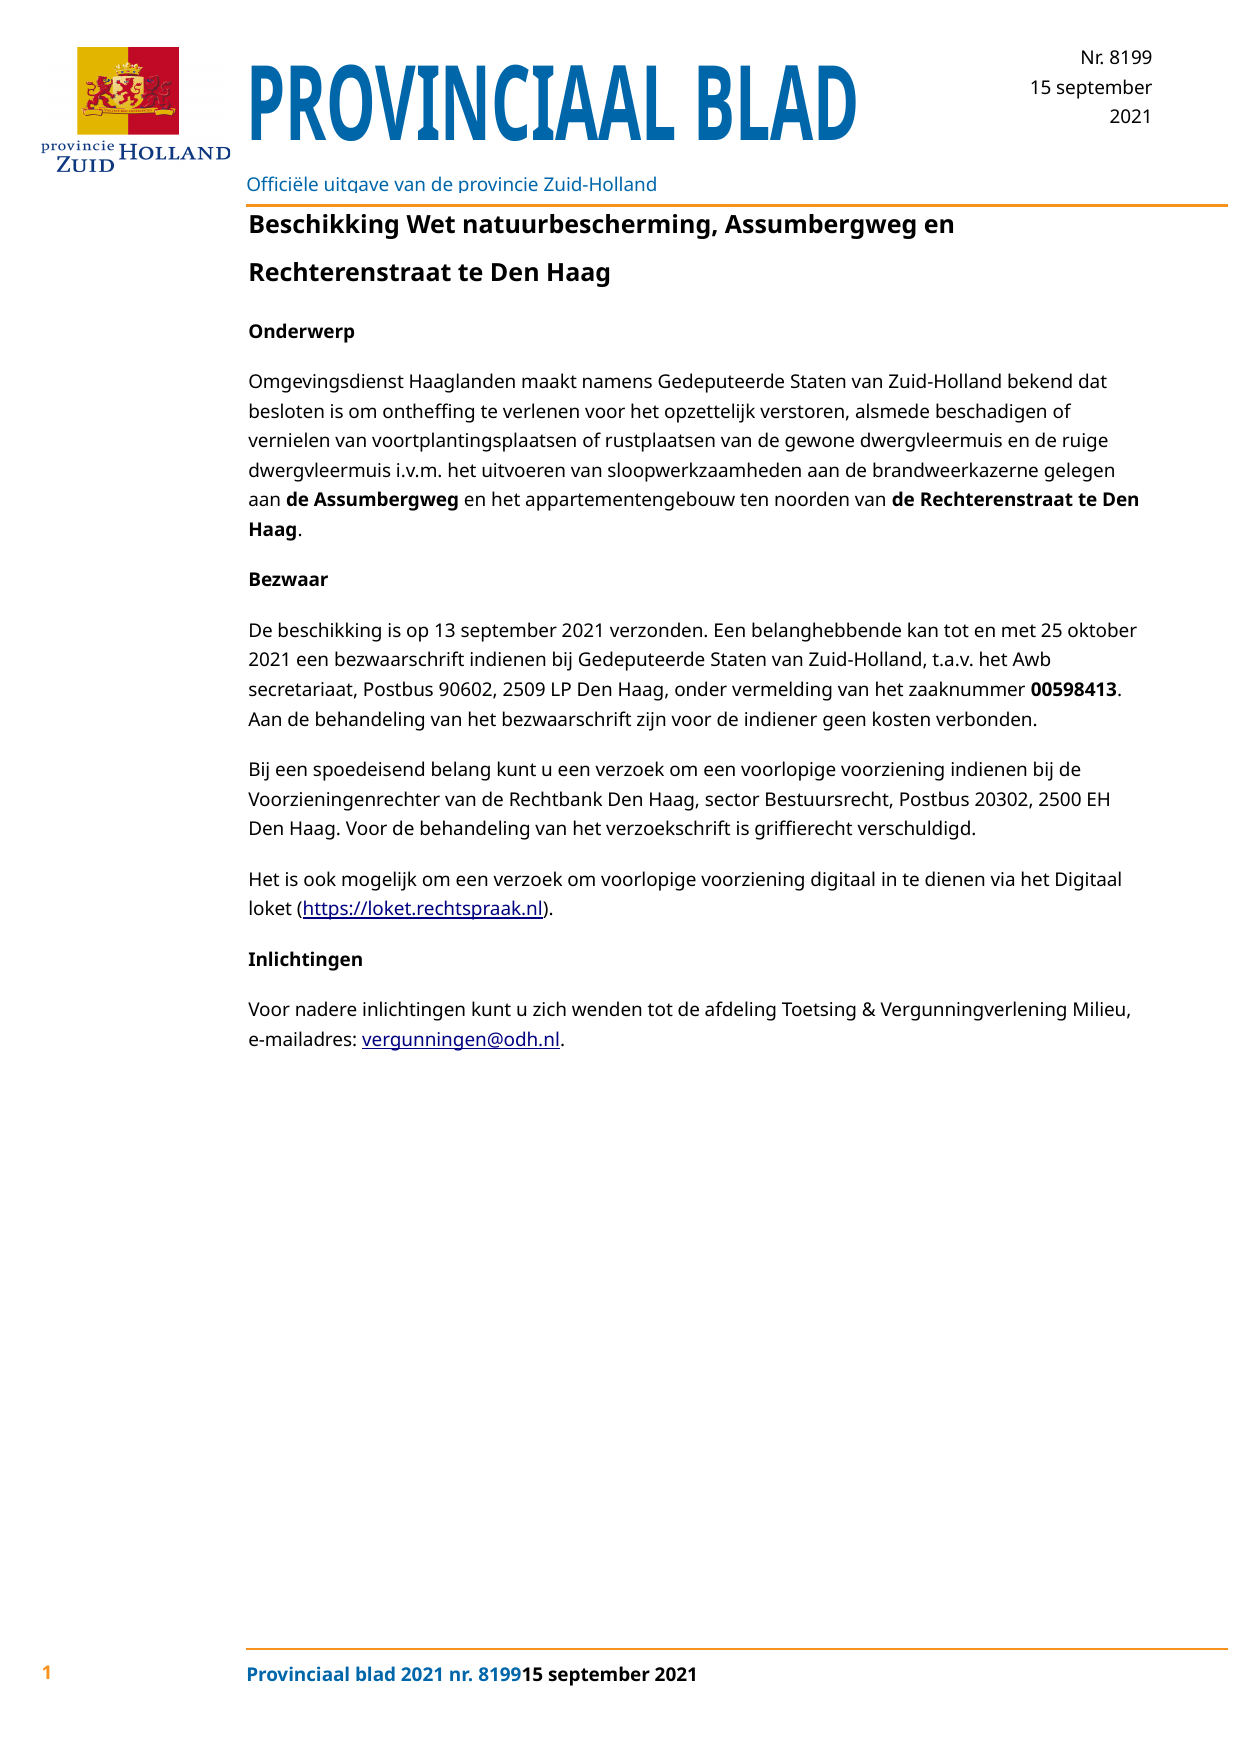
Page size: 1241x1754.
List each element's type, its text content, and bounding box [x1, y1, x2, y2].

text Inlichtingen [248, 946, 1152, 972]
text Bij een spoedeisend belang kunt u een verzoek om een voorlopige voorziening indienen bij de Voorzieningenrechter van de Rechtbank Den Haag, sector Bestuursrecht, Postbus 20302, 2500 EH Den Haag. Voor de behandeling van het verzoekschrift is griffierecht verschuldigd. [248, 756, 1152, 841]
text Omgevingsdienst Haaglanden maakt namens Gedeputeerde Staten van Zuid-Holland bekend dat besloten is om ontheffing te verlenen voor het opzettelijk verstoren, alsmede beschadigen of vernielen van voortplantingsplaatsen of rustplaatsen van de gewone dwergvleermuis en de ruige dwergvleermuis i.v.m. het uitvoeren van sloopwerkzaamheden aan de brandweerkazerne gelegen aan de Assumbergweg en het appartementengebouw ten noorden van de Rechterenstraat te Den Haag. [248, 368, 1152, 542]
text Onderwerp [248, 318, 1152, 344]
text Voor nadere inlichtingen kunt u zich wenden tot de afdeling Toetsing & Vergunningverlening Milieu, e-mailadres: vergunningen@odh.nl. [248, 996, 1152, 1052]
text Het is ook mogelijk om een verzoek om voorlopige voorziening digitaal in te dienen via het Digitaal loket (https://loket.rechtspraak.nl). [248, 866, 1152, 921]
text Beschikking Wet natuurbescherming, Assumbergweg en Rechterenstraat te Den Haag [248, 207, 1152, 288]
text De beschikking is op 13 september 2021 verzonden. Een belanghebbende kan tot en met 25 oktober 2021 een bezwaarschrift indienen bij Gedeputeerde Staten van Zuid-Holland, t.a.v. het Awb secretariaat, Postbus 90602, 2509 LP Den Haag, onder vermelding van het zaaknummer 00598413. Aan de behandeling van het bezwaarschrift zijn voor de indiener geen kosten verbonden. [248, 617, 1152, 732]
picture [41, 47, 231, 172]
text Bezwaar [248, 567, 1152, 592]
